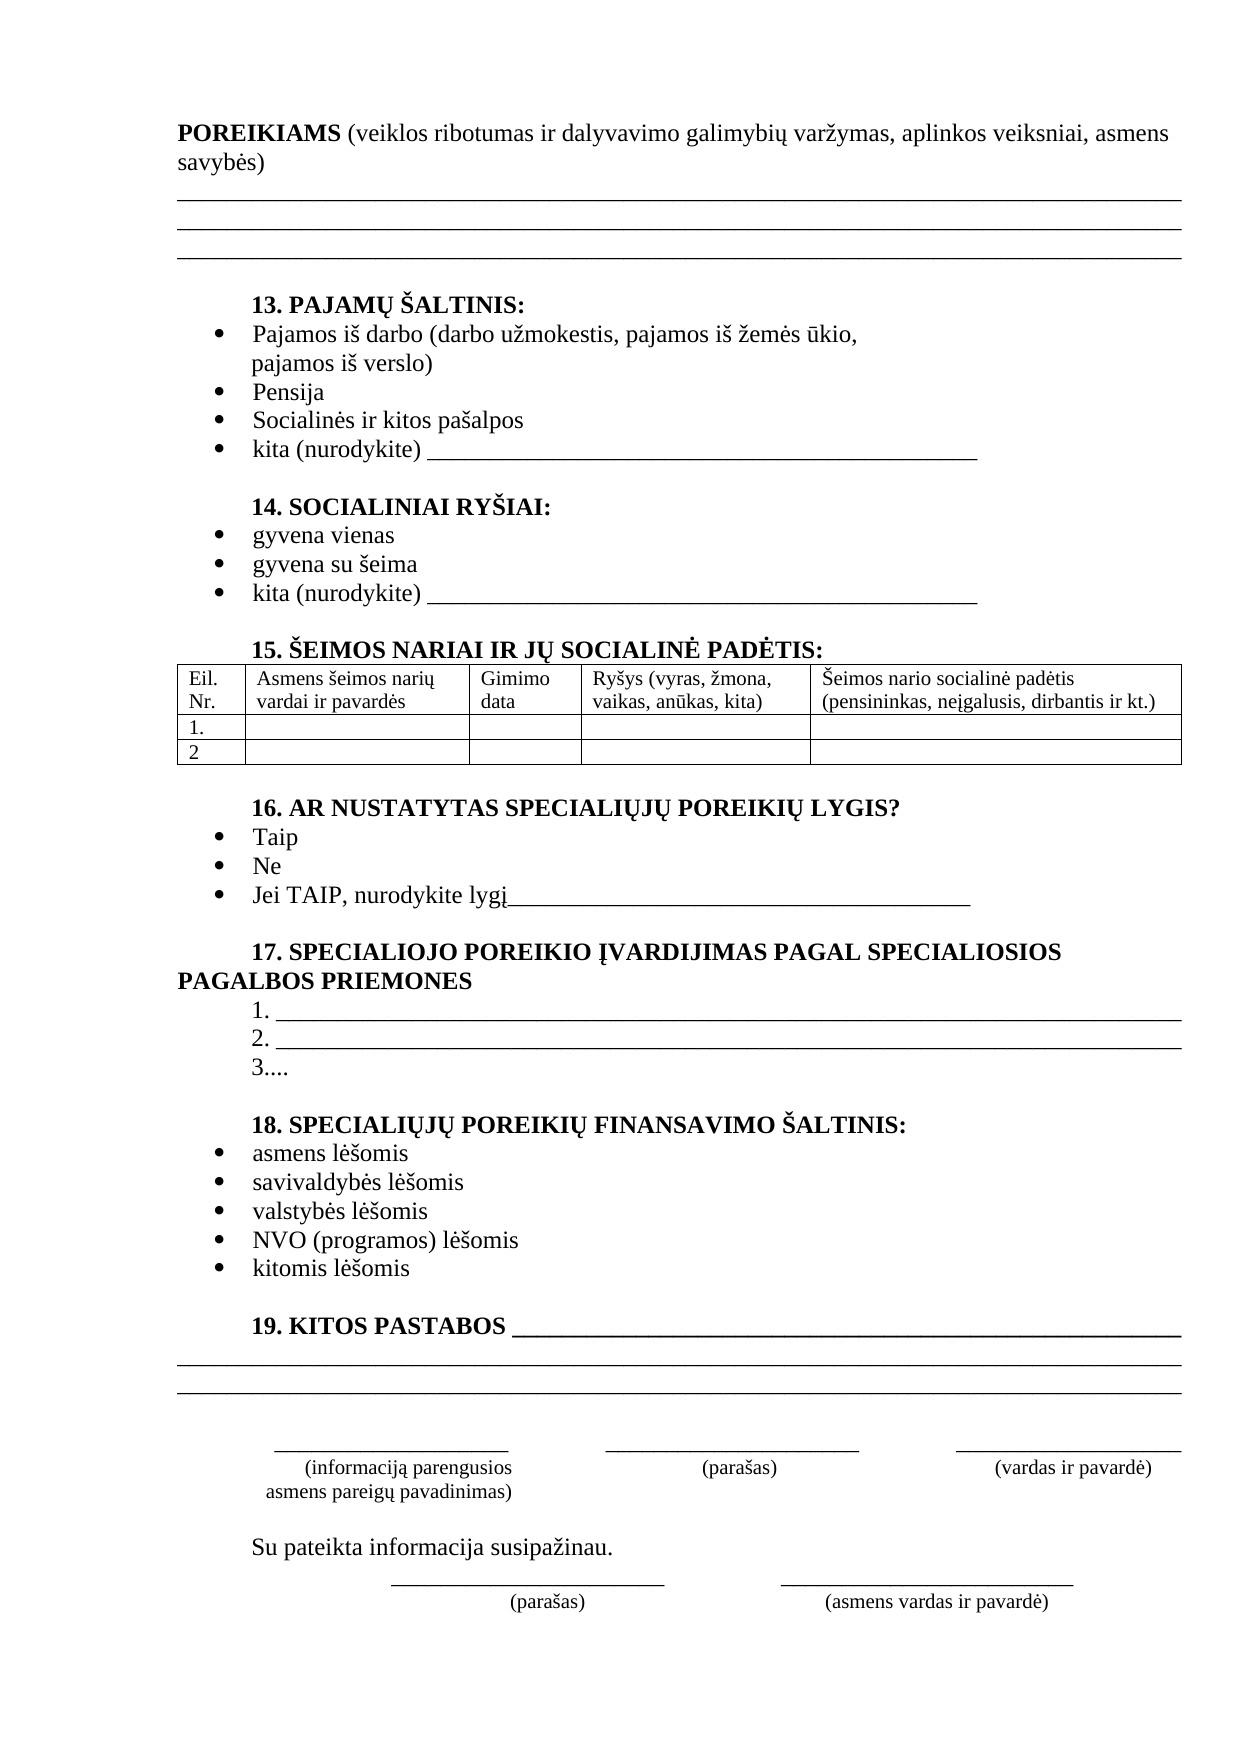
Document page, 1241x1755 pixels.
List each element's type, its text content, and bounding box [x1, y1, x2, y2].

text  gyvena su šeima [215, 549, 1181, 578]
text 2. [177, 1023, 1181, 1052]
text  Taip [215, 822, 1181, 851]
table_cell [246, 740, 469, 764]
text Su pateikta informacija susipažinau. [177, 1532, 1181, 1560]
table_cell [470, 715, 581, 739]
text  Ne [215, 851, 1181, 880]
table_cell [246, 715, 469, 739]
text  valstybės lėšomis [215, 1196, 1181, 1225]
text 15. ŠEIMOS NARIAI IR JŲ SOCIALINĖ PADĖTIS: [177, 636, 1181, 664]
text  Pensija [215, 377, 1181, 406]
table_cell [811, 715, 1181, 739]
text  kita (nurodykite) ____________________________________________ [215, 578, 1181, 607]
table_header Eil. Nr. [178, 665, 245, 713]
table_cell [811, 740, 1181, 764]
text  kita (nurodykite) ____________________________________________ [215, 434, 1181, 463]
table_header Ryšys (vyras, žmona, vaikas, anūkas, kita) [582, 665, 810, 713]
table_cell 2 [178, 740, 245, 764]
text 19. KITOS PASTABOS [177, 1311, 1181, 1340]
table_header Asmens šeimos narių vardai ir pavardės [246, 665, 469, 713]
text  kitomis lėšomis [215, 1253, 1181, 1282]
text pajamos iš verslo) [177, 348, 1181, 377]
text  Pajamos iš darbo (darbo užmokestis, pajamos iš žemės ūkio, [215, 319, 1181, 348]
text  NVO (programos) lėšomis [215, 1225, 1181, 1253]
text 3.... [177, 1052, 1181, 1081]
table_header Gimimo data [470, 665, 581, 713]
text  savivaldybės lėšomis [215, 1167, 1181, 1196]
table_cell [582, 715, 810, 739]
table_cell 1. [178, 715, 245, 739]
text (parašas) (asmens vardas ir pavardė) [177, 1589, 1181, 1613]
text (informaciją parengusios (parašas) (vardas ir pavardė) [177, 1455, 1181, 1479]
text 18. SPECIALIŲJŲ POREIKIŲ FINANSAVIMO ŠALTINIS: [177, 1110, 1181, 1138]
text 14. SOCIALINIAI RYŠIAI: [177, 492, 1181, 521]
text 1. [177, 995, 1181, 1023]
text 13. PAJAMŲ ŠALTINIS: [177, 291, 1181, 319]
text  Jei TAIP, nurodykite lygį_____________________________________ [215, 880, 1181, 908]
text asmens pareigų pavadinimas) [177, 1479, 1181, 1503]
table_cell [582, 740, 810, 764]
text  asmens lėšomis [215, 1138, 1181, 1167]
text 16. AR NUSTATYTAS SPECIALIŲJŲ POREIKIŲ LYGIS? [177, 793, 1181, 822]
text 17. SPECIALIOJO POREIKIO ĮVARDIJIMAS PAGAL SPECIALIOSIOS PAGALBOS PRIEMONES [177, 937, 1181, 995]
text  gyvena vienas [215, 521, 1181, 549]
table_header Šeimos nario socialinė padėtis (pensininkas, neįgalusis, dirbantis ir kt.) [811, 665, 1181, 713]
table_cell [470, 740, 581, 764]
text  Socialinės ir kitos pašalpos [215, 406, 1181, 434]
text POREIKIAMS (veiklos ribotumas ir dalyvavimo galimybių varžymas, aplinkos veiksniai, asmens savybės) [177, 118, 1181, 176]
